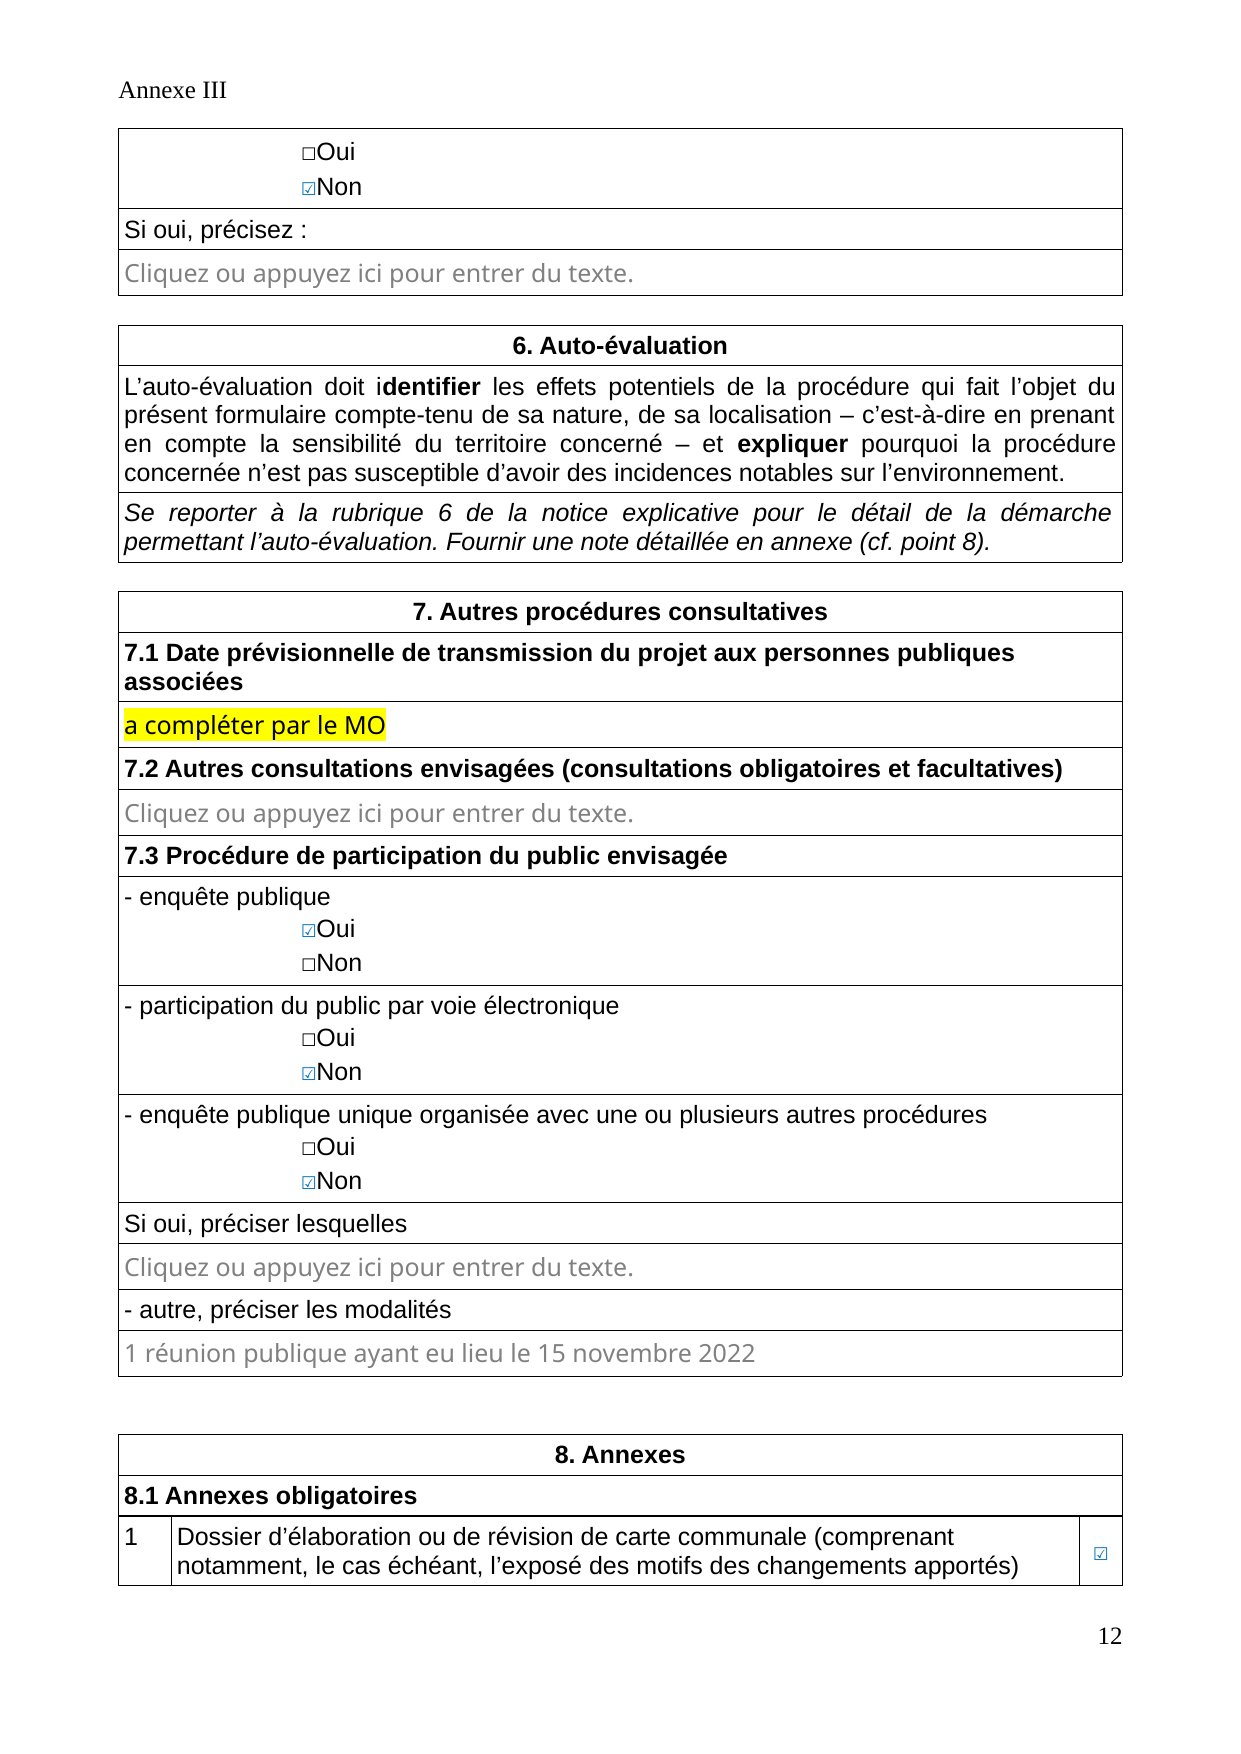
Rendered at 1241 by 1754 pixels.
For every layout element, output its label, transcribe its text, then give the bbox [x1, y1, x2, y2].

table_cell - enquête publique unique organisée avec une ou plusieurs autres procédures ☐Oui ☑Non [119, 1095, 1122, 1202]
table_cell 7.1 Date prévisionnelle de transmission du projet aux personnes publiques associées [119, 633, 1122, 701]
table_cell 8.1 Annexes obligatoires [119, 1476, 1122, 1515]
table_cell 7.2 Autres consultations envisagées (consultations obligatoires et facultatives) [119, 748, 1122, 788]
table_cell 7.3 Procédure de participation du public envisagée [119, 836, 1122, 876]
table_header 8. Annexes [119, 1435, 1122, 1474]
table_header ☑ [1080, 1517, 1122, 1585]
table_cell Se reporter à la rubrique 6 de la notice explicative pour le détail de la démarche permettant l’auto-évaluation. Fournir une note détaillée en annexe (cf. point 8). [119, 493, 1122, 562]
table_cell - autre, préciser les modalités [119, 1290, 1122, 1330]
table_cell Si oui, préciser lesquelles [119, 1203, 1122, 1243]
table_cell 1 réunion publique ayant eu lieu le 15 novembre 2022 [119, 1331, 1122, 1376]
table_cell a compléter par le MO [119, 702, 1122, 747]
table_cell ☐Oui ☑Non [119, 129, 1122, 208]
table_header Dossier d’élaboration ou de révision de carte communale (comprenant notamment, le cas échéant, l’exposé des motifs des changements apportés) [172, 1517, 1079, 1585]
table_header 1 [119, 1517, 171, 1585]
table_cell - enquête publique ☑Oui ☐Non [119, 877, 1122, 984]
table_cell Cliquez ou appuyez ici pour entrer du texte. [119, 1244, 1122, 1289]
table_cell Si oui, précisez : [119, 209, 1122, 249]
table_cell - participation du public par voie électronique ☐Oui ☑Non [119, 986, 1122, 1093]
table_cell L’auto-évaluation doit identifier les effets potentiels de la procédure qui fait l’objet du présent formulaire compte-tenu de sa nature, de sa localisation – c’est-à-dire en prenant en compte la sensibilité du territoire concerné – et expliquer pourquoi la procédure concernée n’est pas susceptible d’avoir des incidences notables sur l’environnement. [119, 366, 1122, 492]
table_header 7. Autres procédures consultatives [119, 592, 1122, 632]
table_header 6. Auto-évaluation [119, 326, 1122, 365]
table_cell Cliquez ou appuyez ici pour entrer du texte. [119, 250, 1122, 295]
table_cell Cliquez ou appuyez ici pour entrer du texte. [119, 790, 1122, 835]
